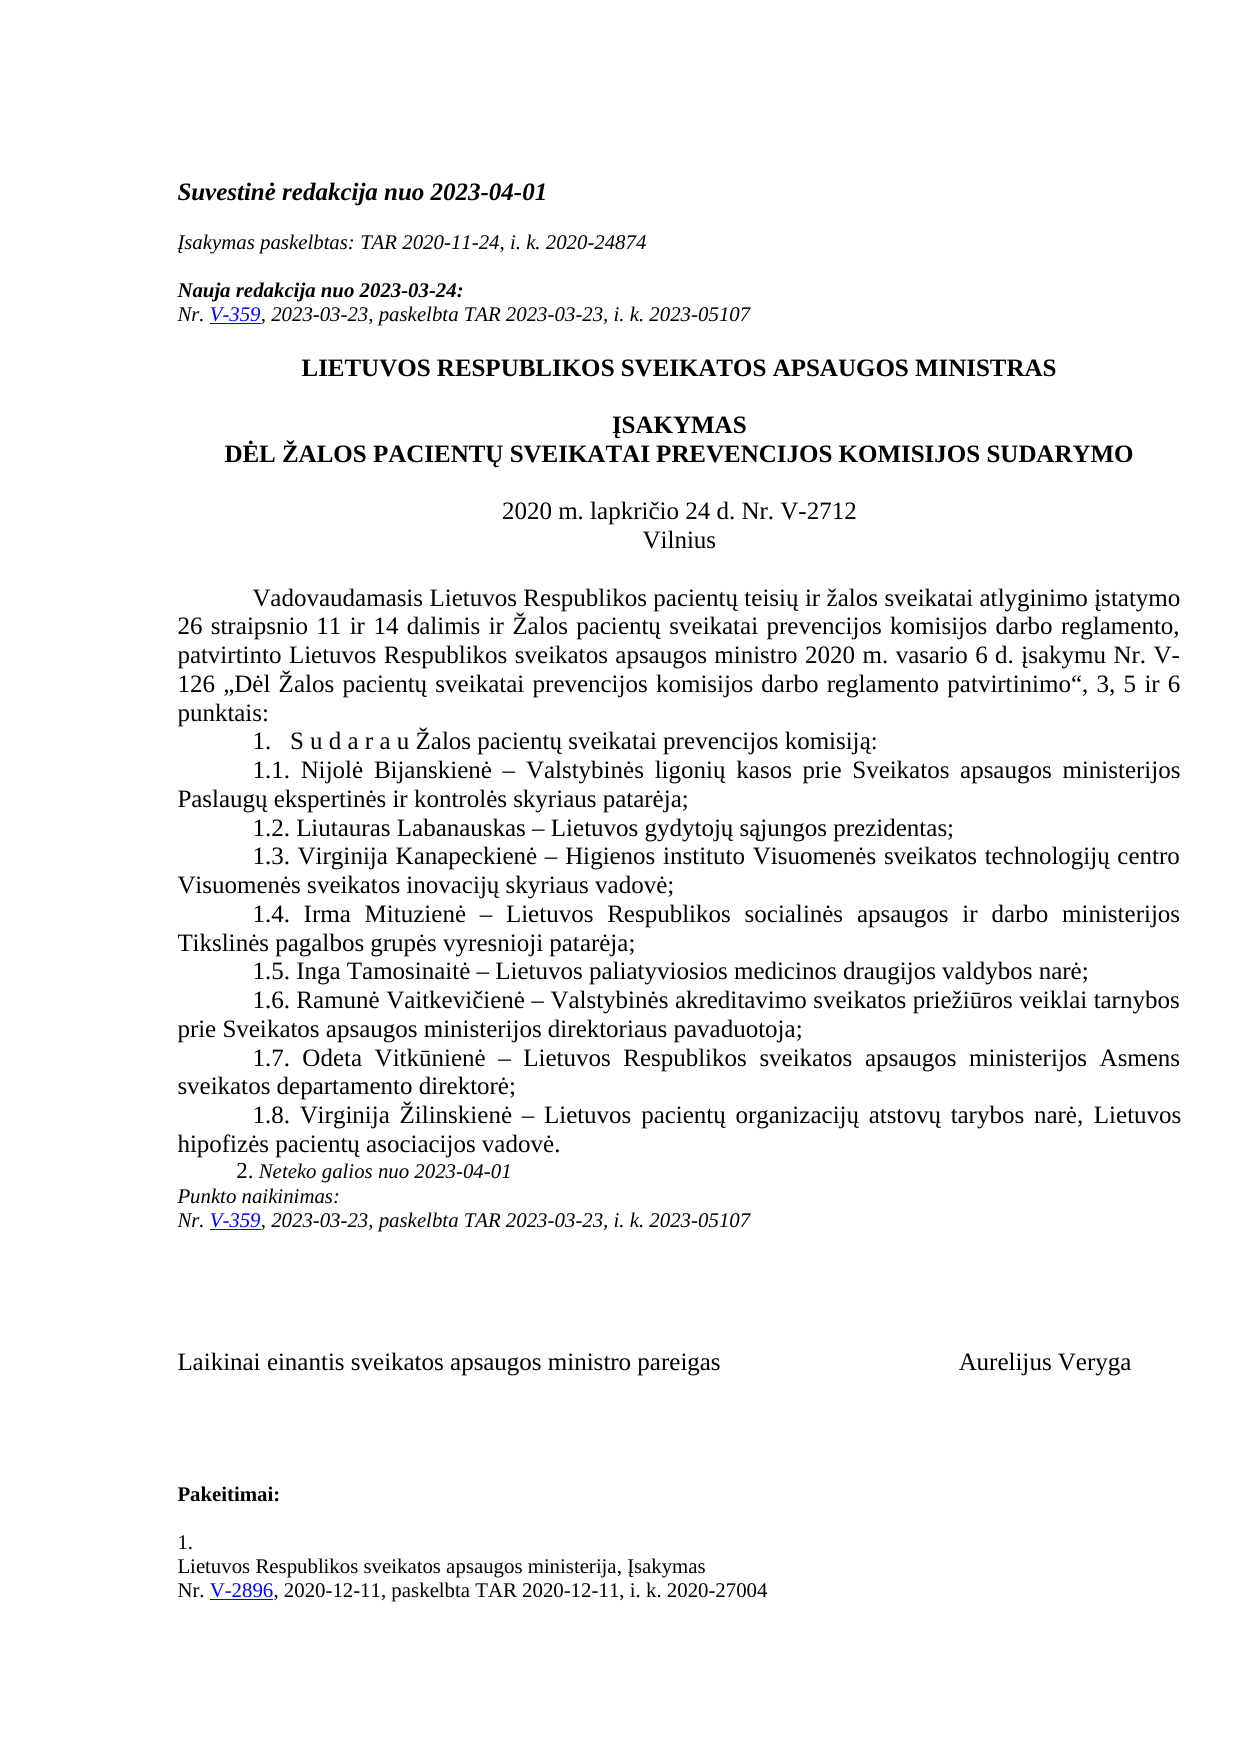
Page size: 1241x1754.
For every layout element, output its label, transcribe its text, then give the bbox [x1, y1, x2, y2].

text Pakeitimai: [177, 1481, 1181, 1506]
text 2020 m. lapkričio 24 d. Nr. V-2712 Vilnius [177, 496, 1181, 554]
text Vadovaudamasis Lietuvos Respublikos pacientų teisių ir žalos sveikatai atlyginimo įstatymo 26 straipsnio 11 ir 14 dalimis ir Žalos pacientų sveikatai prevencijos komisijos darbo reglamento, patvirtinto Lietuvos Respublikos sveikatos apsaugos ministro 2020 m. vasario 6 d. įsakymu Nr. V-126 „Dėl Žalos pacientų sveikatai prevencijos komisijos darbo reglamento patvirtinimo“, 3, 5 ir 6 punktais: [177, 583, 1181, 726]
text Nauja redakcija nuo 2023-03-24: [177, 278, 1181, 302]
text Nr. V-2896, 2020-12-11, paskelbta TAR 2020-12-11, i. k. 2020-27004 [177, 1578, 1181, 1602]
text Lietuvos Respublikos sveikatos apsaugos ministerija, Įsakymas [177, 1554, 1181, 1578]
text ĮSAKYMAS [177, 410, 1181, 439]
text 1.5. Inga Tamosinaitė – Lietuvos paliatyviosios medicinos draugijos valdybos narė; [177, 956, 1181, 985]
text 1.6. Ramunė Vaitkevičienė – Valstybinės akreditavimo sveikatos priežiūros veiklai tarnybos prie Sveikatos apsaugos ministerijos direktoriaus pavaduotoja; [177, 985, 1181, 1043]
text 1. [177, 1529, 1181, 1554]
text LIETUVOS RESPUBLIKOS SVEIKATOS APSAUGOS MINISTRAS [177, 353, 1181, 381]
text 1. S u d a r a u Žalos pacientų sveikatai prevencijos komisiją: [252, 726, 1181, 755]
text DĖL ŽALOS PACIENTŲ SVEIKATAI PREVENCIJOS KOMISIJOS SUDARYMO [177, 439, 1181, 468]
text 1.1. Nijolė Bijanskienė – Valstybinės ligonių kasos prie Sveikatos apsaugos ministerijos Paslaugų ekspertinės ir kontrolės skyriaus patarėja; [177, 755, 1181, 813]
text Nr. V-359, 2023-03-23, paskelbta TAR 2023-03-23, i. k. 2023-05107 [177, 1208, 1181, 1232]
text 1.8. Virginija Žilinskienė – Lietuvos pacientų organizacijų atstovų tarybos narė, Lietuvos hipofizės pacientų asociacijos vadovė. [177, 1100, 1181, 1158]
text 1.7. Odeta Vitkūnienė – Lietuvos Respublikos sveikatos apsaugos ministerijos Asmens sveikatos departamento direktorė; [177, 1043, 1181, 1100]
text 1.2. Liutauras Labanauskas – Lietuvos gydytojų sąjungos prezidentas; [177, 813, 1181, 841]
text 1.4. Irma Mituzienė – Lietuvos Respublikos socialinės apsaugos ir darbo ministerijos Tikslinės pagalbos grupės vyresnioji patarėja; [177, 899, 1181, 956]
text 1.3. Virginija Kanapeckienė – Higienos instituto Visuomenės sveikatos technologijų centro Visuomenės sveikatos inovacijų skyriaus vadovė; [177, 841, 1181, 899]
text 2. Neteko galios nuo 2023-04-01 [177, 1158, 1181, 1184]
text Nr. V-359, 2023-03-23, paskelbta TAR 2023-03-23, i. k. 2023-05107 [177, 302, 1181, 326]
text Suvestinė redakcija nuo 2023-04-01 [177, 177, 1181, 206]
text Punkto naikinimas: [177, 1184, 1181, 1208]
text Įsakymas paskelbtas: TAR 2020-11-24, i. k. 2020-24874 [177, 230, 1181, 254]
text Laikinai einantis sveikatos apsaugos ministro pareigas Aurelijus Veryga [177, 1347, 1181, 1376]
